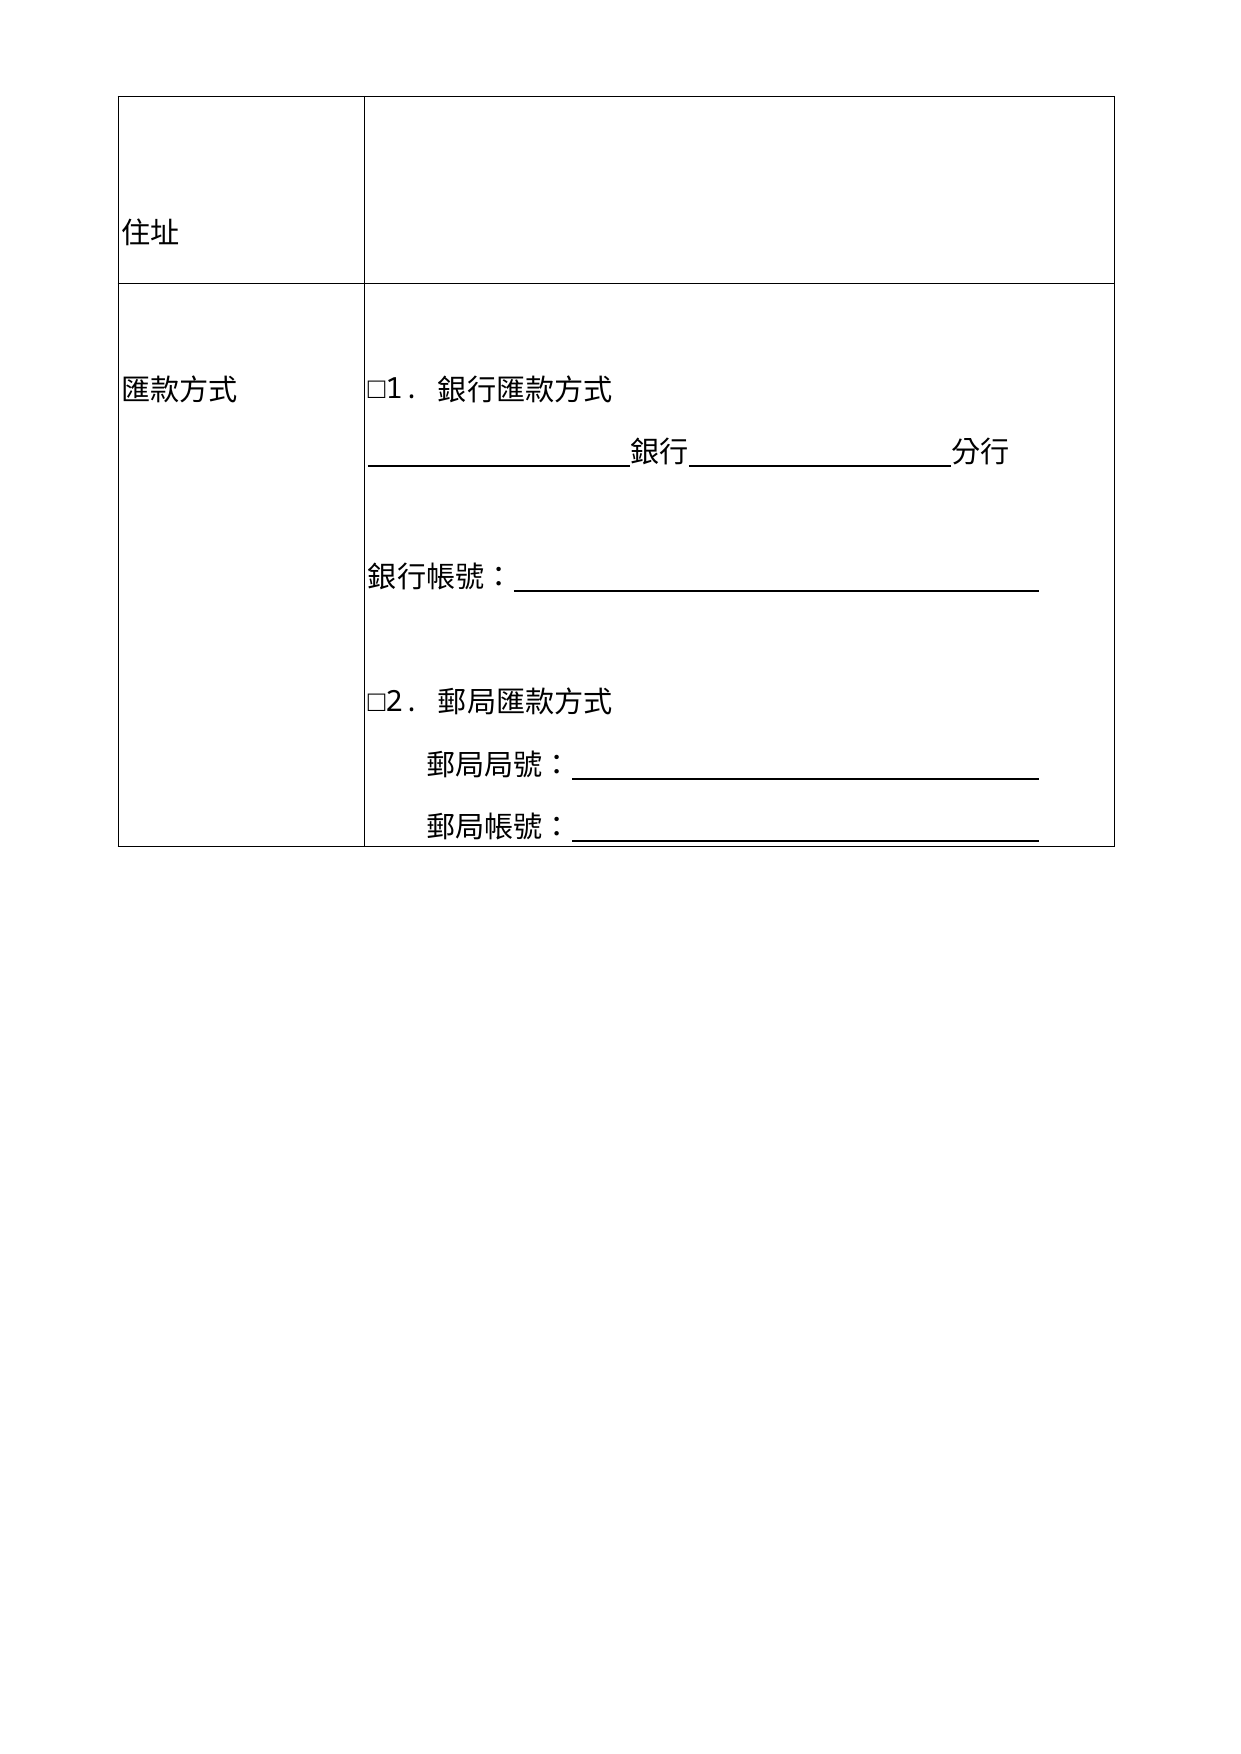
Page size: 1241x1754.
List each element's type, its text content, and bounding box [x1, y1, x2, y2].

table_cell [365, 97, 1114, 283]
table_cell □1. 銀行匯款方式 銀行 分行 銀行帳號： □2. 郵局匯款方式 郵局局號： 郵局帳號： [365, 284, 1114, 846]
table_cell 匯款方式 [119, 284, 364, 846]
table_cell 住址 [119, 97, 364, 283]
